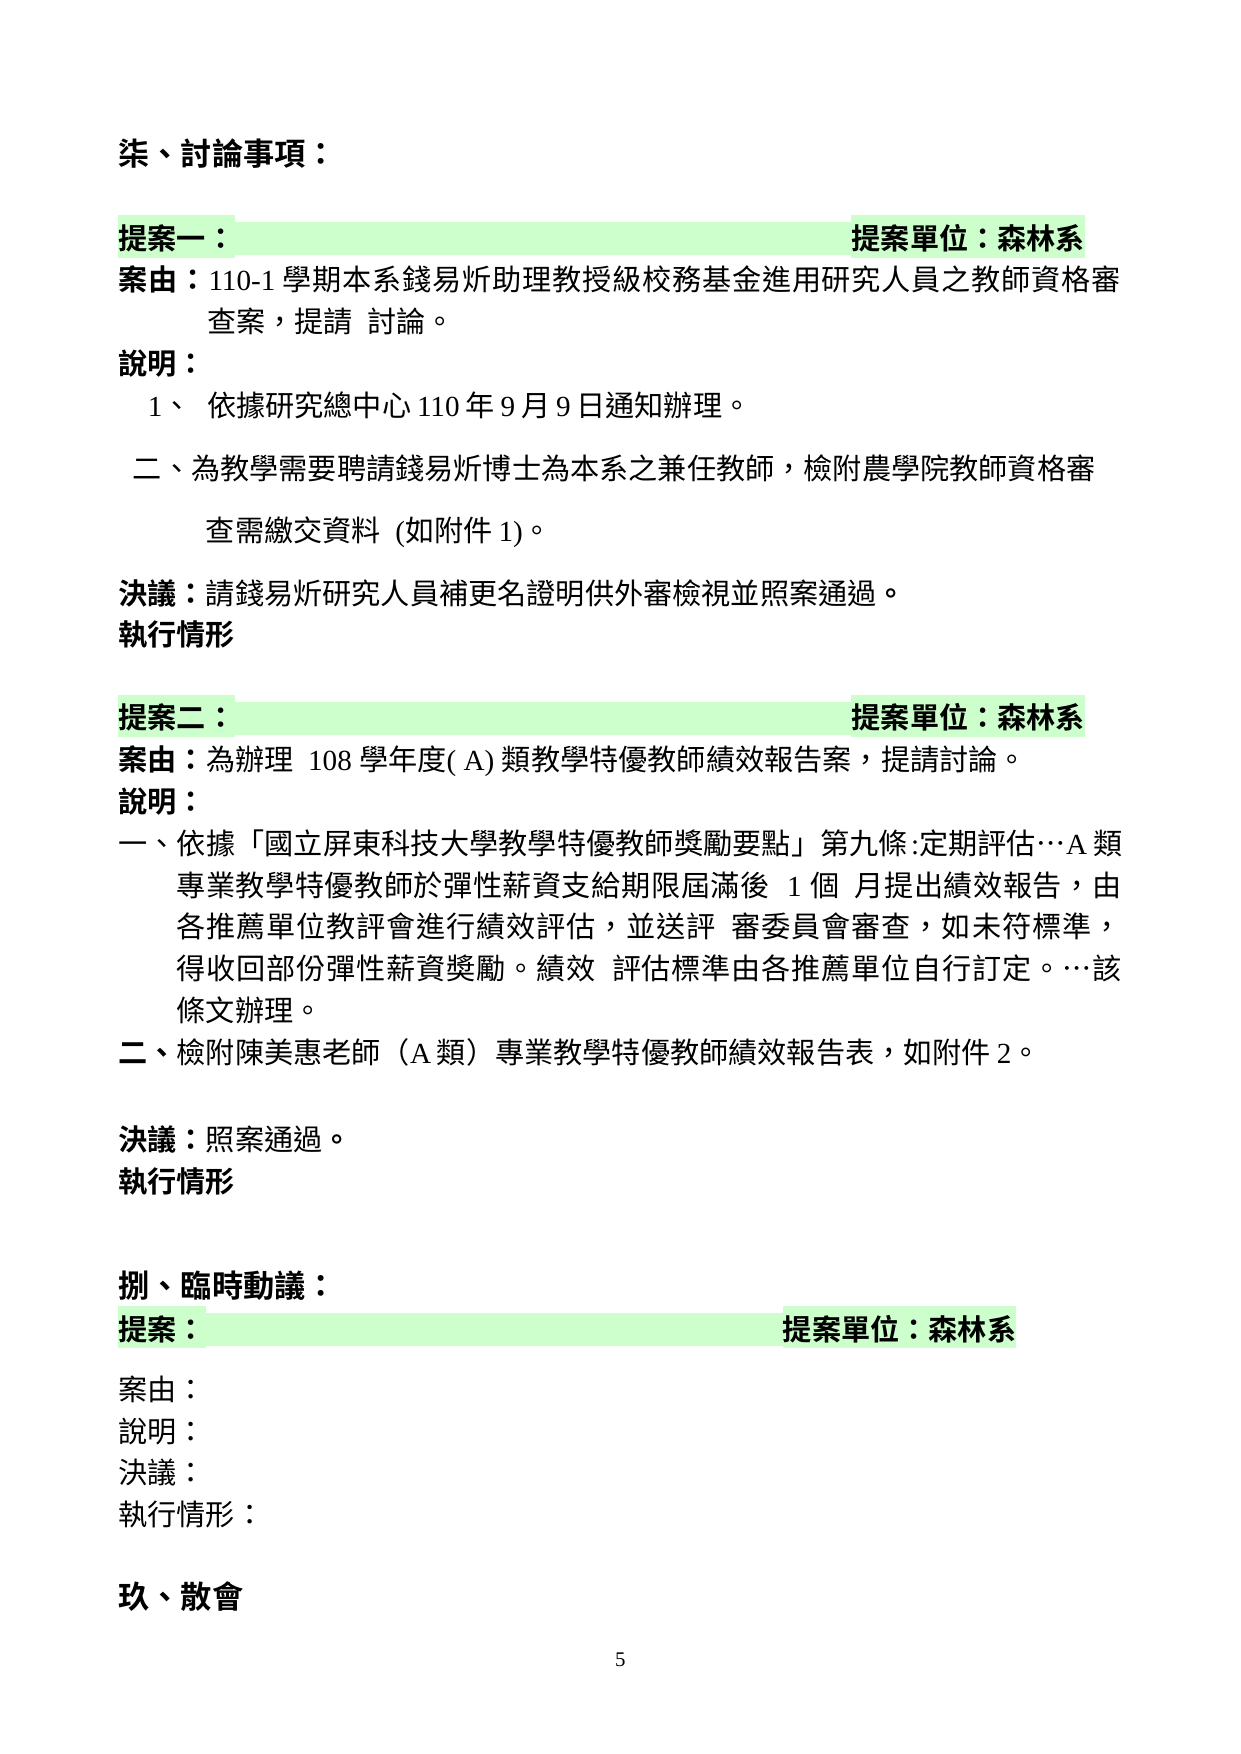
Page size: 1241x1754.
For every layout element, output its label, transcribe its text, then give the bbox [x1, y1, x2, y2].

text 提案一： 提案單位：森林系 [118, 216, 1122, 257]
text 一、依據「國立屏東科技大學教學特優教師獎勵要點」第九條:定期評估…A 類專業教學特優教師於彈性薪資支給期限屆滿後 1 個 月提出績效報告，由各推薦單位教評會進行績效評估，並送評 審委員會審查，如未符標準，得收回部份彈性薪資奬勵。績效 評估標準由各推薦單位自行訂定。…該條文辦理。 [118, 821, 1122, 1029]
text 二、為教學需要聘請錢易炘博士為本系之兼任教師，檢附農學院教師資格審查需繳交資料 (如附件1)。 [118, 425, 1122, 550]
text 二、檢附陳美惠老師（A類）專業教學特優教師績效報告表，如附件2。 [118, 1029, 1122, 1072]
text 提案二： 提案單位：森林系 [118, 696, 1122, 737]
text 說明： [118, 779, 1122, 821]
text 決議：照案通過。 [118, 1096, 1122, 1159]
text 執行情形： [118, 1492, 1122, 1534]
text 說明： [118, 1409, 1122, 1450]
text 案由： [118, 1367, 1122, 1409]
text 捌、臨時動議： [118, 1261, 1122, 1307]
text 案由：110-1學期本系錢易炘助理教授級校務基金進用研究人員之教師資格審查案，提請 討論。 [118, 257, 1122, 341]
text 提案： 提案單位：森林系 [118, 1307, 1122, 1348]
text 決議：請錢易炘研究人員補更名證明供外審檢視並照案通過。 [118, 550, 1122, 612]
list 依據研究總中心110年9月9日通知辦理。 [148, 383, 1122, 425]
text 執行情形 [118, 1159, 1122, 1200]
text 執行情形 [118, 612, 1122, 654]
text 柒、討論事項： [118, 132, 1122, 174]
text 案由：為辦理 108 學年度( A) 類教學特優教師績效報告案，提請討論。 [118, 737, 1122, 779]
text 說明： [118, 341, 1122, 383]
text 玖、散會 [118, 1575, 1122, 1617]
text 決議： [118, 1450, 1122, 1492]
